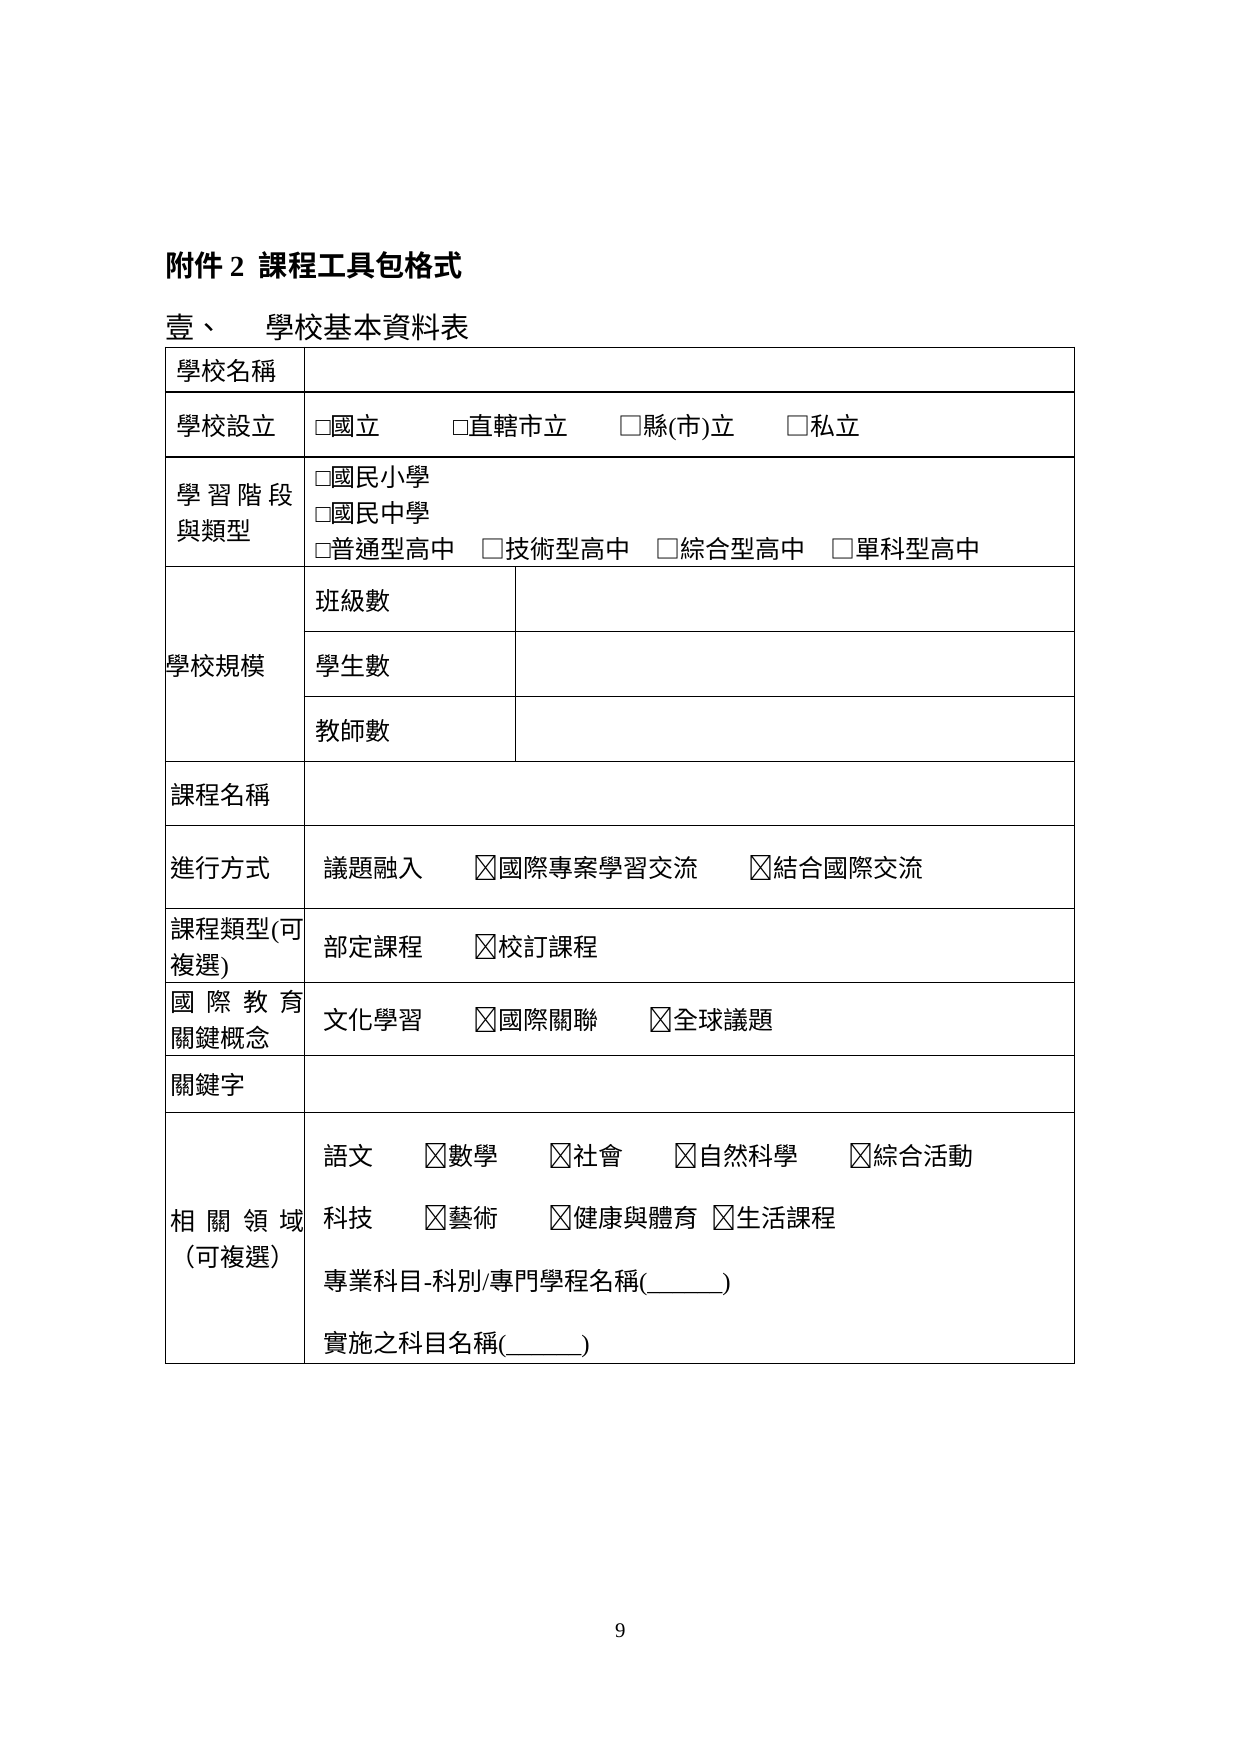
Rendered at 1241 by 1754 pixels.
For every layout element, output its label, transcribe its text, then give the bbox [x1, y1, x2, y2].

table_cell [516, 567, 1074, 631]
table_cell 學校設立 [166, 393, 304, 456]
table_cell [516, 632, 1074, 696]
table_cell [305, 1056, 1074, 1112]
table_cell 相關領域 （可複選） [166, 1113, 304, 1363]
table_cell 課程類型(可複選) [166, 909, 304, 982]
text 附件2 課程工具包格式 [165, 222, 1075, 284]
table_cell □國民小學 □國民中學 □普通型高中 □技術型高中 □綜合型高中 □單科型高中 [305, 458, 1074, 566]
table_cell [516, 697, 1074, 761]
table_cell 議題融入 國際專案學習交流 結合國際交流 [305, 826, 1074, 908]
table_cell 進行方式 [166, 826, 304, 908]
table_cell 國際教育 關鍵概念 [166, 983, 304, 1055]
table_cell 教師數 [305, 697, 515, 761]
table_cell 學生數 [305, 632, 515, 696]
table_cell □國立 □直轄市立 □縣(市)立 □私立 [305, 393, 1074, 456]
table_cell 班級數 [305, 567, 515, 631]
table_cell 學習階段與類型 [166, 458, 304, 566]
table_cell 學校規模 [166, 567, 304, 761]
table_header 學校名稱 [166, 348, 304, 391]
table_cell 文化學習 國際關聯 全球議題 [305, 983, 1074, 1055]
list 學校基本資料表 [165, 284, 1075, 347]
table_cell [305, 762, 1074, 825]
table_cell 部定課程 校訂課程 [305, 909, 1074, 982]
table_cell 課程名稱 [166, 762, 304, 825]
table_cell 語文 數學 社會 自然科學 綜合活動 科技 藝術 健康與體育 生活課程 專業科目-科別/專門學程名稱(______) 實施之科目名稱(______) [305, 1113, 1074, 1363]
table_cell 關鍵字 [166, 1056, 304, 1112]
table_header [305, 348, 1074, 391]
